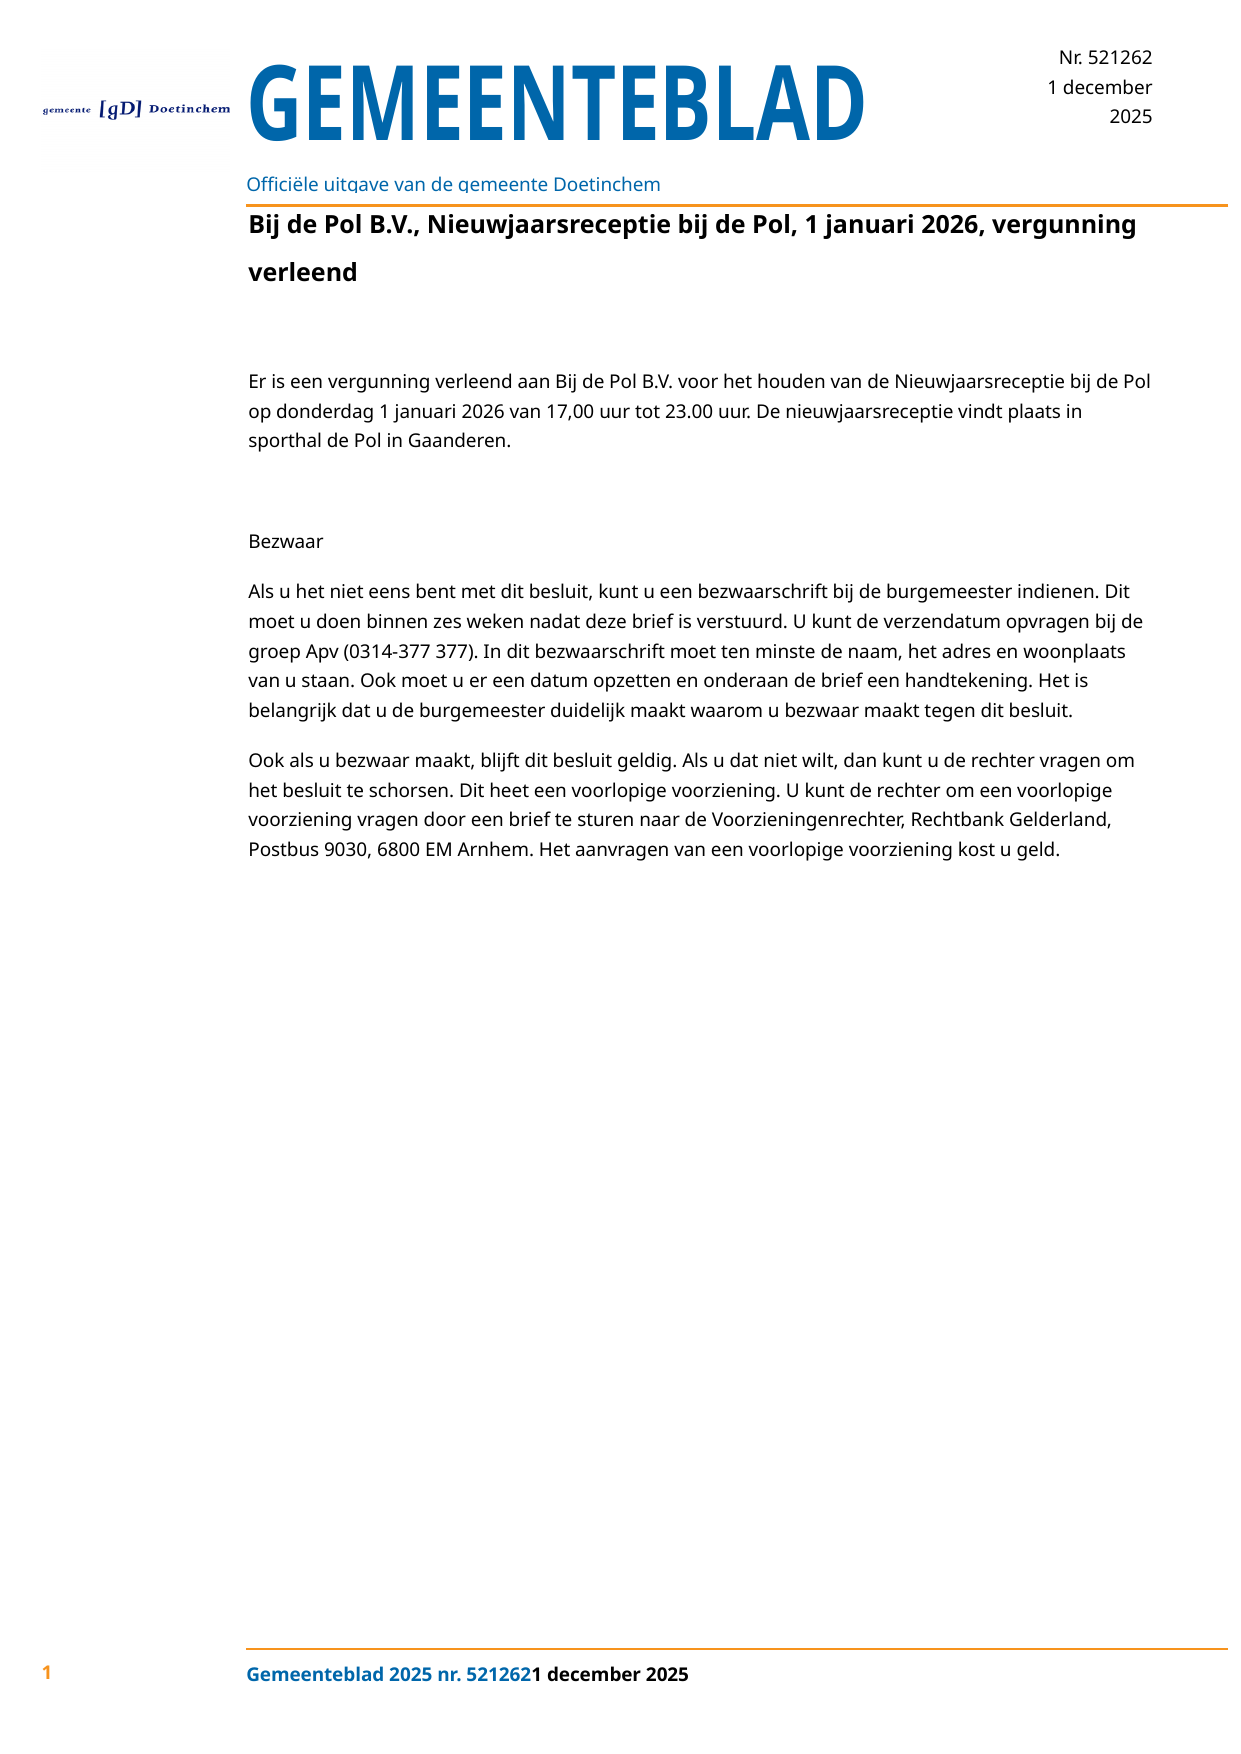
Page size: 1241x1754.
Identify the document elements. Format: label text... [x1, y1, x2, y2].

text Er is een vergunning verleend aan Bij de Pol B.V. voor het houden van de Nieuwjaarsreceptie bij de Pol op donderdag 1 januari 2026 van 17,00 uur tot 23.00 uur. De nieuwjaarsreceptie vindt plaats in sporthal de Pol in Gaanderen. [248, 368, 1152, 453]
text Ook als u bezwaar maakt, blijft dit besluit geldig. Als u dat niet wilt, dan kunt u de rechter vragen om het besluit te schorsen. Dit heet een voorlopige voorziening. U kunt de rechter om een voorlopige voorziening vragen door een brief te sturen naar de Voorzieningenrechter, Rechtbank Gelderland, Postbus 9030, 6800 EM Arnhem. Het aanvragen van een voorlopige voorziening kost u geld. [248, 747, 1152, 862]
picture [41, 47, 231, 172]
text Bij de Pol B.V., Nieuwjaarsreceptie bij de Pol, 1 januari 2026, vergunning verleend [248, 207, 1152, 288]
text Als u het niet eens bent met dit besluit, kunt u een bezwaarschrift bij de burgemeester indienen. Dit moet u doen binnen zes weken nadat deze brief is verstuurd. U kunt de verzendatum opvragen bij de groep Apv (0314-377 377). In dit bezwaarschrift moet ten minste de naam, het adres en woonplaats van u staan. Ook moet u er een datum opzetten en onderaan de brief een handtekening. Het is belangrijk dat u de burgemeester duidelijk maakt waarom u bezwaar maakt tegen dit besluit. [248, 579, 1152, 723]
text Bezwaar [248, 528, 1152, 554]
